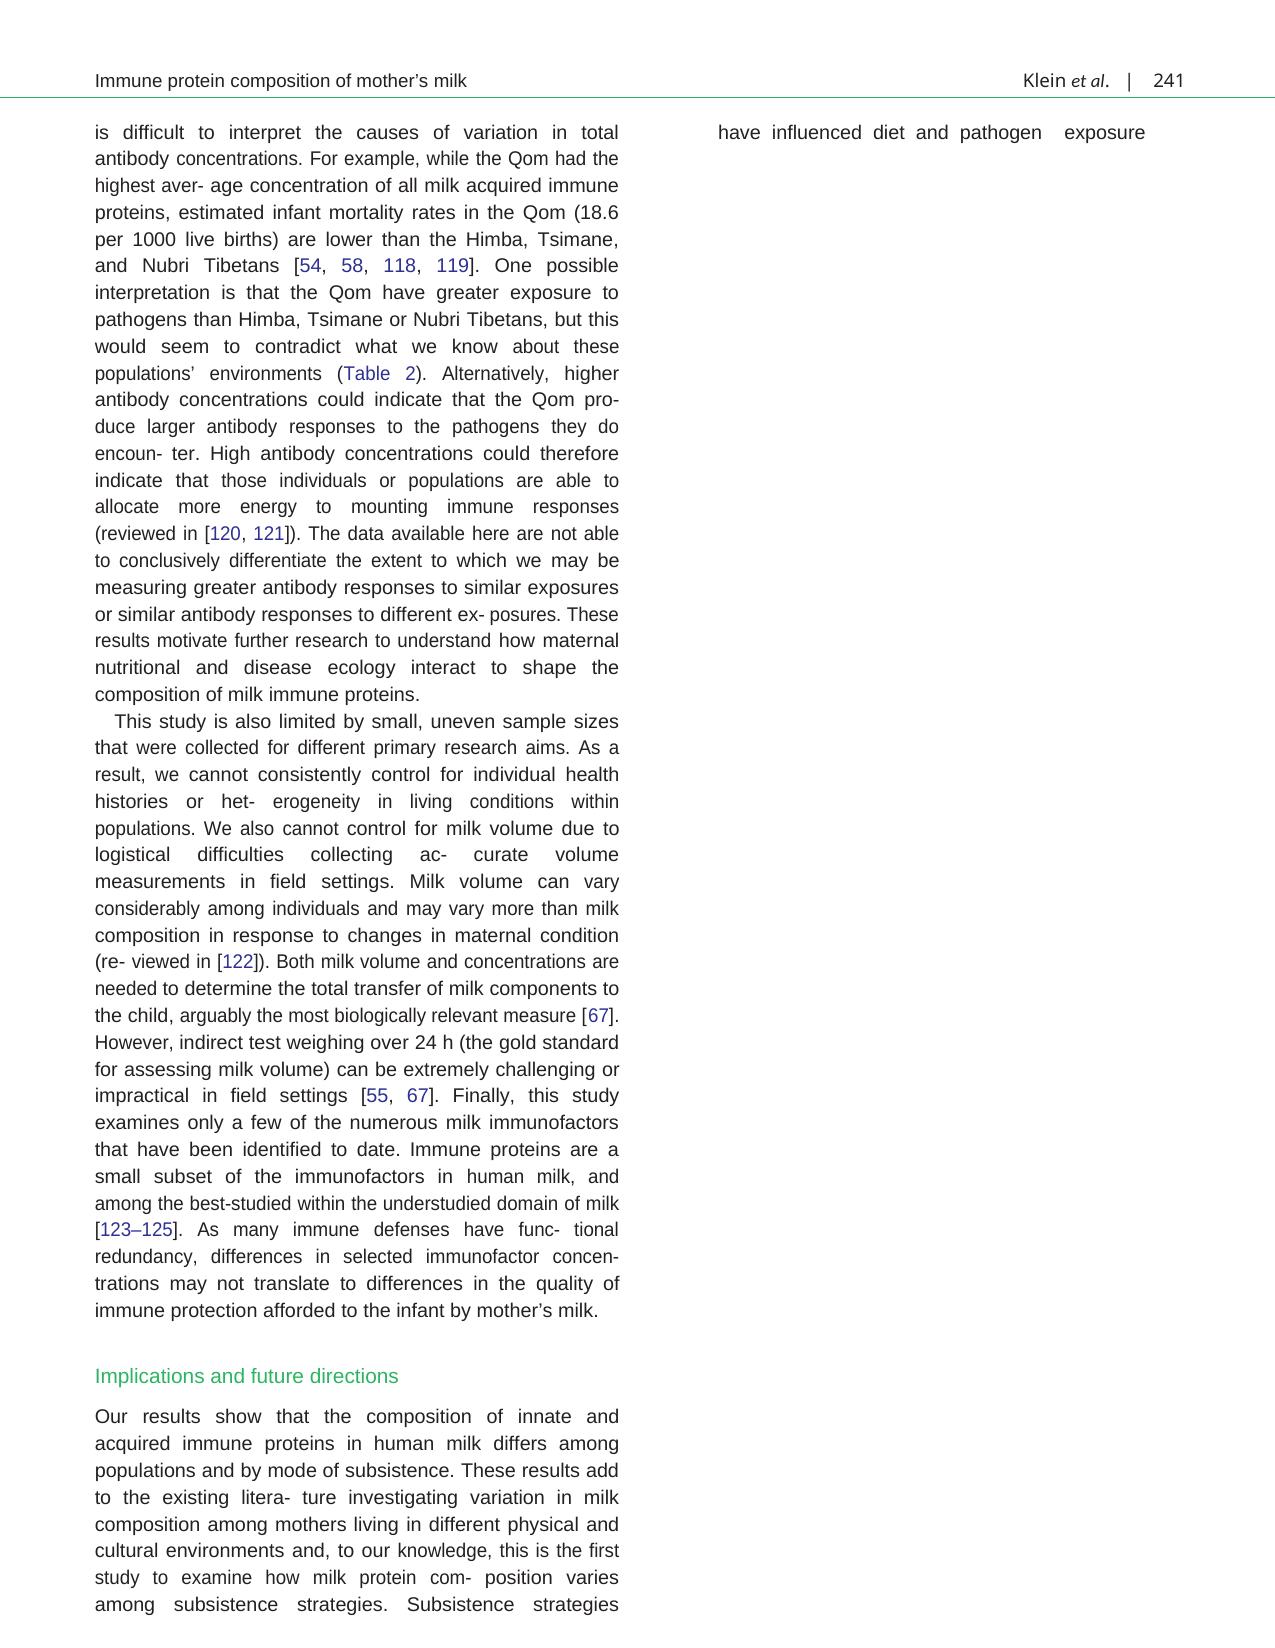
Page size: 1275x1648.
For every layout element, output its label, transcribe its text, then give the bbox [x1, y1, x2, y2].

text Our results show that the composition of innate and acquired immune proteins in human milk differs among populations and by mode of subsistence. These results add to the existing litera- ture investigating variation in milk composition among mothers living in different physical and cultural environments and, to our knowledge, this is the first study to examine how milk protein com- position varies among subsistence strategies. Subsistence strategies [94, 1405, 619, 1616]
text This study is also limited by small, uneven sample sizes that were collected for different primary research aims. As a result, we cannot consistently control for individual health histories or het- erogeneity in living conditions within populations. We also cannot control for milk volume due to logistical difficulties collecting ac- curate volume measurements in field settings. Milk volume can vary considerably among individuals and may vary more than milk composition in response to changes in maternal condition (re- viewed in [122]). Both milk volume and concentrations are needed to determine the total transfer of milk components to the child, arguably the most biologically relevant measure [67]. However, indirect test weighing over 24 h (the gold standard for assessing milk volume) can be extremely challenging or impractical in field settings [55, 67]. Finally, this study examines only a few of the numerous milk immunofactors that have been identified to date. Immune proteins are a small subset of the immunofactors in human milk, and among the best-studied within the understudied domain of milk [123–125]. As many immune defenses have func- tional redundancy, differences in selected immunofactor concen- trations may not translate to differences in the quality of immune protection afforded to the infant by mother’s milk. [94, 709, 619, 1321]
text have influenced diet and pathogen exposure [718, 121, 1275, 143]
text Immune protein composition of mother’s milk Klein et al. | 241 [94, 67, 1275, 92]
subtitle Implications and future directions [94, 1364, 619, 1388]
text is difficult to interpret the causes of variation in total antibody concentrations. For example, while the Qom had the highest aver- age concentration of all milk acquired immune proteins, estimated infant mortality rates in the Qom (18.6 per 1000 live births) are lower than the Himba, Tsimane, and Nubri Tibetans [54, 58, 118, 119]. One possible interpretation is that the Qom have greater exposure to pathogens than Himba, Tsimane or Nubri Tibetans, but this would seem to contradict what we know about these populations’ environments (Table 2). Alternatively, higher antibody concentrations could indicate that the Qom pro- duce larger antibody responses to the pathogens they do encoun- ter. High antibody concentrations could therefore indicate that those individuals or populations are able to allocate more energy to mounting immune responses (reviewed in [120, 121]). The data available here are not able to conclusively differentiate the extent to which we may be measuring greater antibody responses to similar exposures or similar antibody responses to different ex- posures. These results motivate further research to understand how maternal nutritional and disease ecology interact to shape the composition of milk immune proteins. [94, 121, 619, 705]
